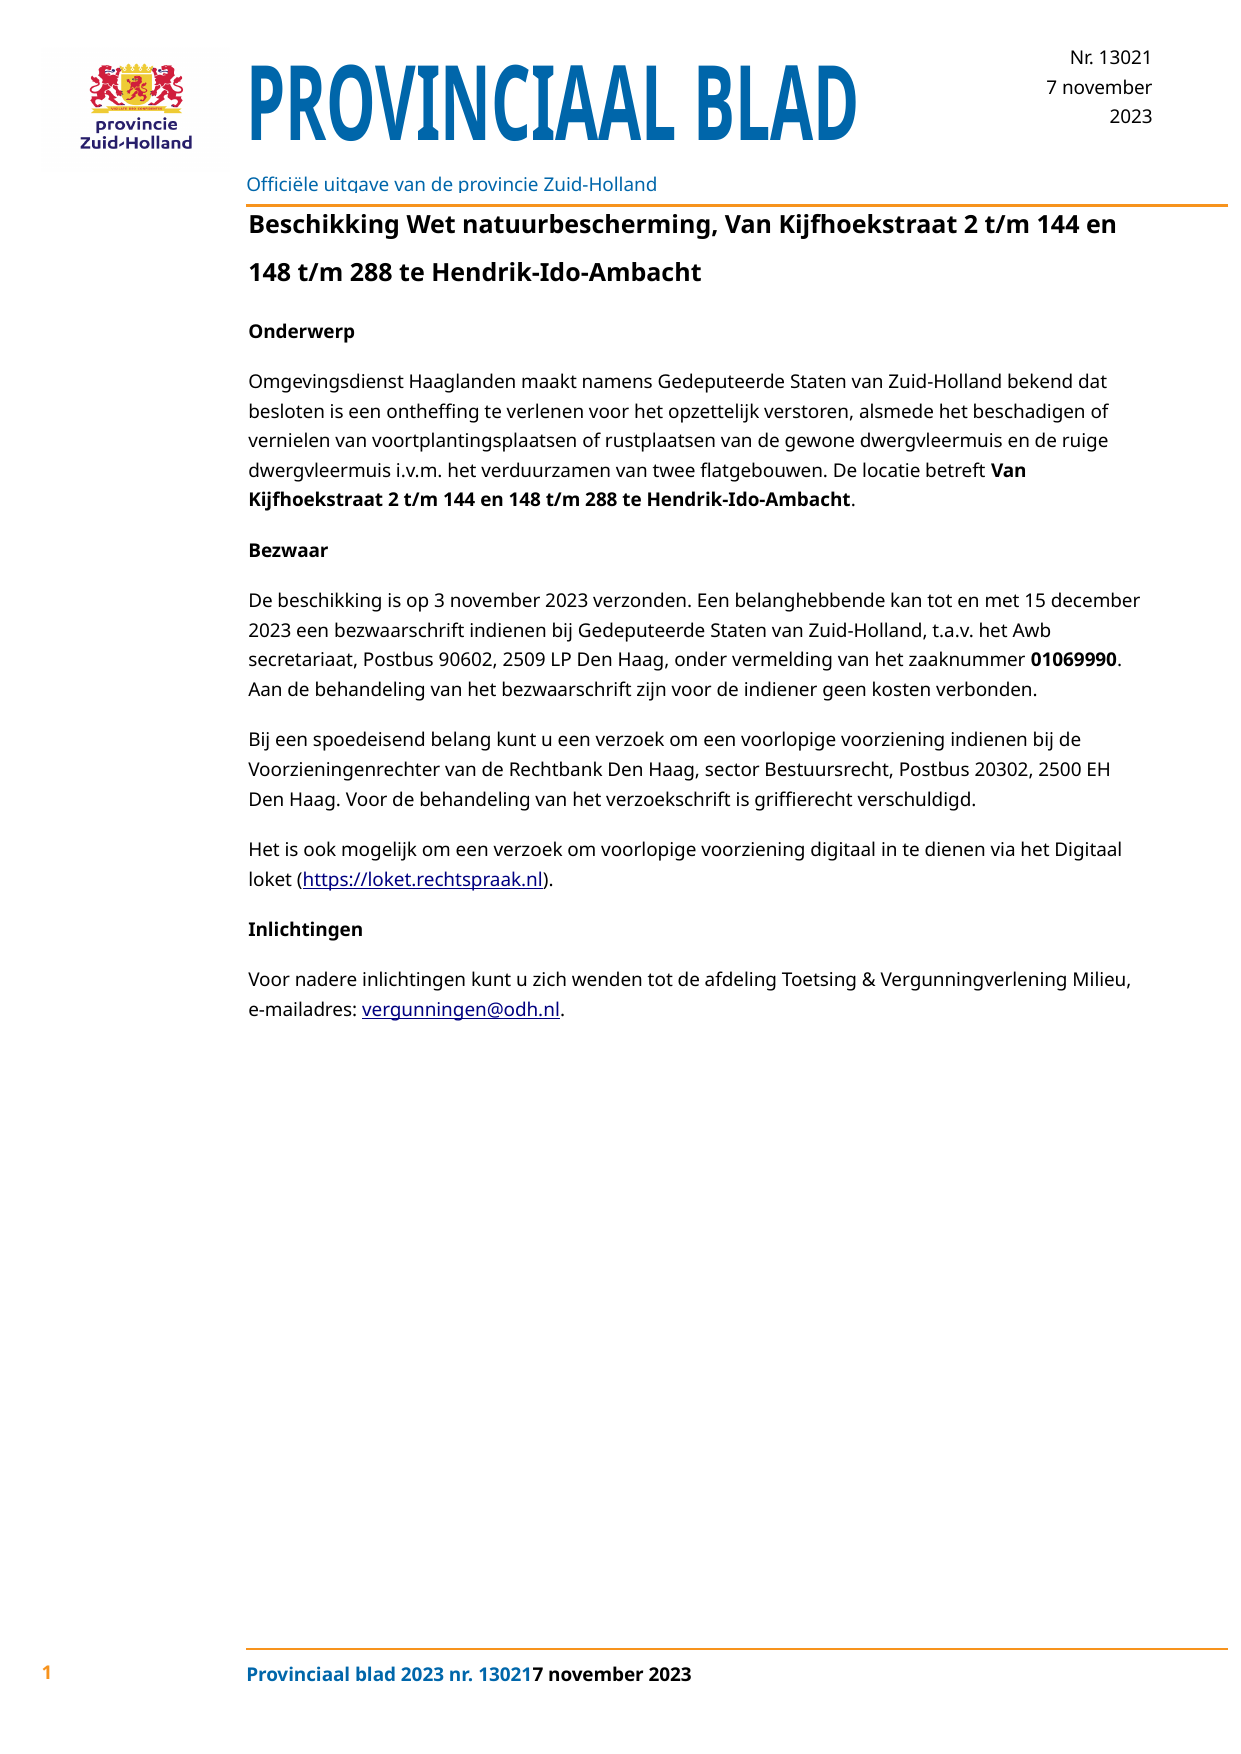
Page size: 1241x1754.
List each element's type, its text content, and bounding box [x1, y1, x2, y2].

text Voor nadere inlichtingen kunt u zich wenden tot de afdeling Toetsing & Vergunningverlening Milieu, e-mailadres: vergunningen@odh.nl. [248, 967, 1152, 1022]
text Bij een spoedeisend belang kunt u een verzoek om een voorlopige voorziening indienen bij de Voorzieningenrechter van de Rechtbank Den Haag, sector Bestuursrecht, Postbus 20302, 2500 EH Den Haag. Voor de behandeling van het verzoekschrift is griffierecht verschuldigd. [248, 727, 1152, 812]
picture [41, 47, 231, 172]
text De beschikking is op 3 november 2023 verzonden. Een belanghebbende kan tot en met 15 december 2023 een bezwaarschrift indienen bij Gedeputeerde Staten van Zuid-Holland, t.a.v. het Awb secretariaat, Postbus 90602, 2509 LP Den Haag, onder vermelding van het zaaknummer 01069990. Aan de behandeling van het bezwaarschrift zijn voor de indiener geen kosten verbonden. [248, 587, 1152, 702]
text Beschikking Wet natuurbescherming, Van Kijfhoekstraat 2 t/m 144 en 148 t/m 288 te Hendrik-Ido-Ambacht [248, 207, 1152, 288]
text Bezwaar [248, 537, 1152, 563]
text Inlichtingen [248, 916, 1152, 942]
text Omgevingsdienst Haaglanden maakt namens Gedeputeerde Staten van Zuid-Holland bekend dat besloten is een ontheffing te verlenen voor het opzettelijk verstoren, alsmede het beschadigen of vernielen van voortplantingsplaatsen of rustplaatsen van de gewone dwergvleermuis en de ruige dwergvleermuis i.v.m. het verduurzamen van twee flatgebouwen. De locatie betreft Van Kijfhoekstraat 2 t/m 144 en 148 t/m 288 te Hendrik-Ido-Ambacht. [248, 368, 1152, 512]
text Onderwerp [248, 318, 1152, 344]
text Het is ook mogelijk om een verzoek om voorlopige voorziening digitaal in te dienen via het Digitaal loket (https://loket.rechtspraak.nl). [248, 836, 1152, 892]
